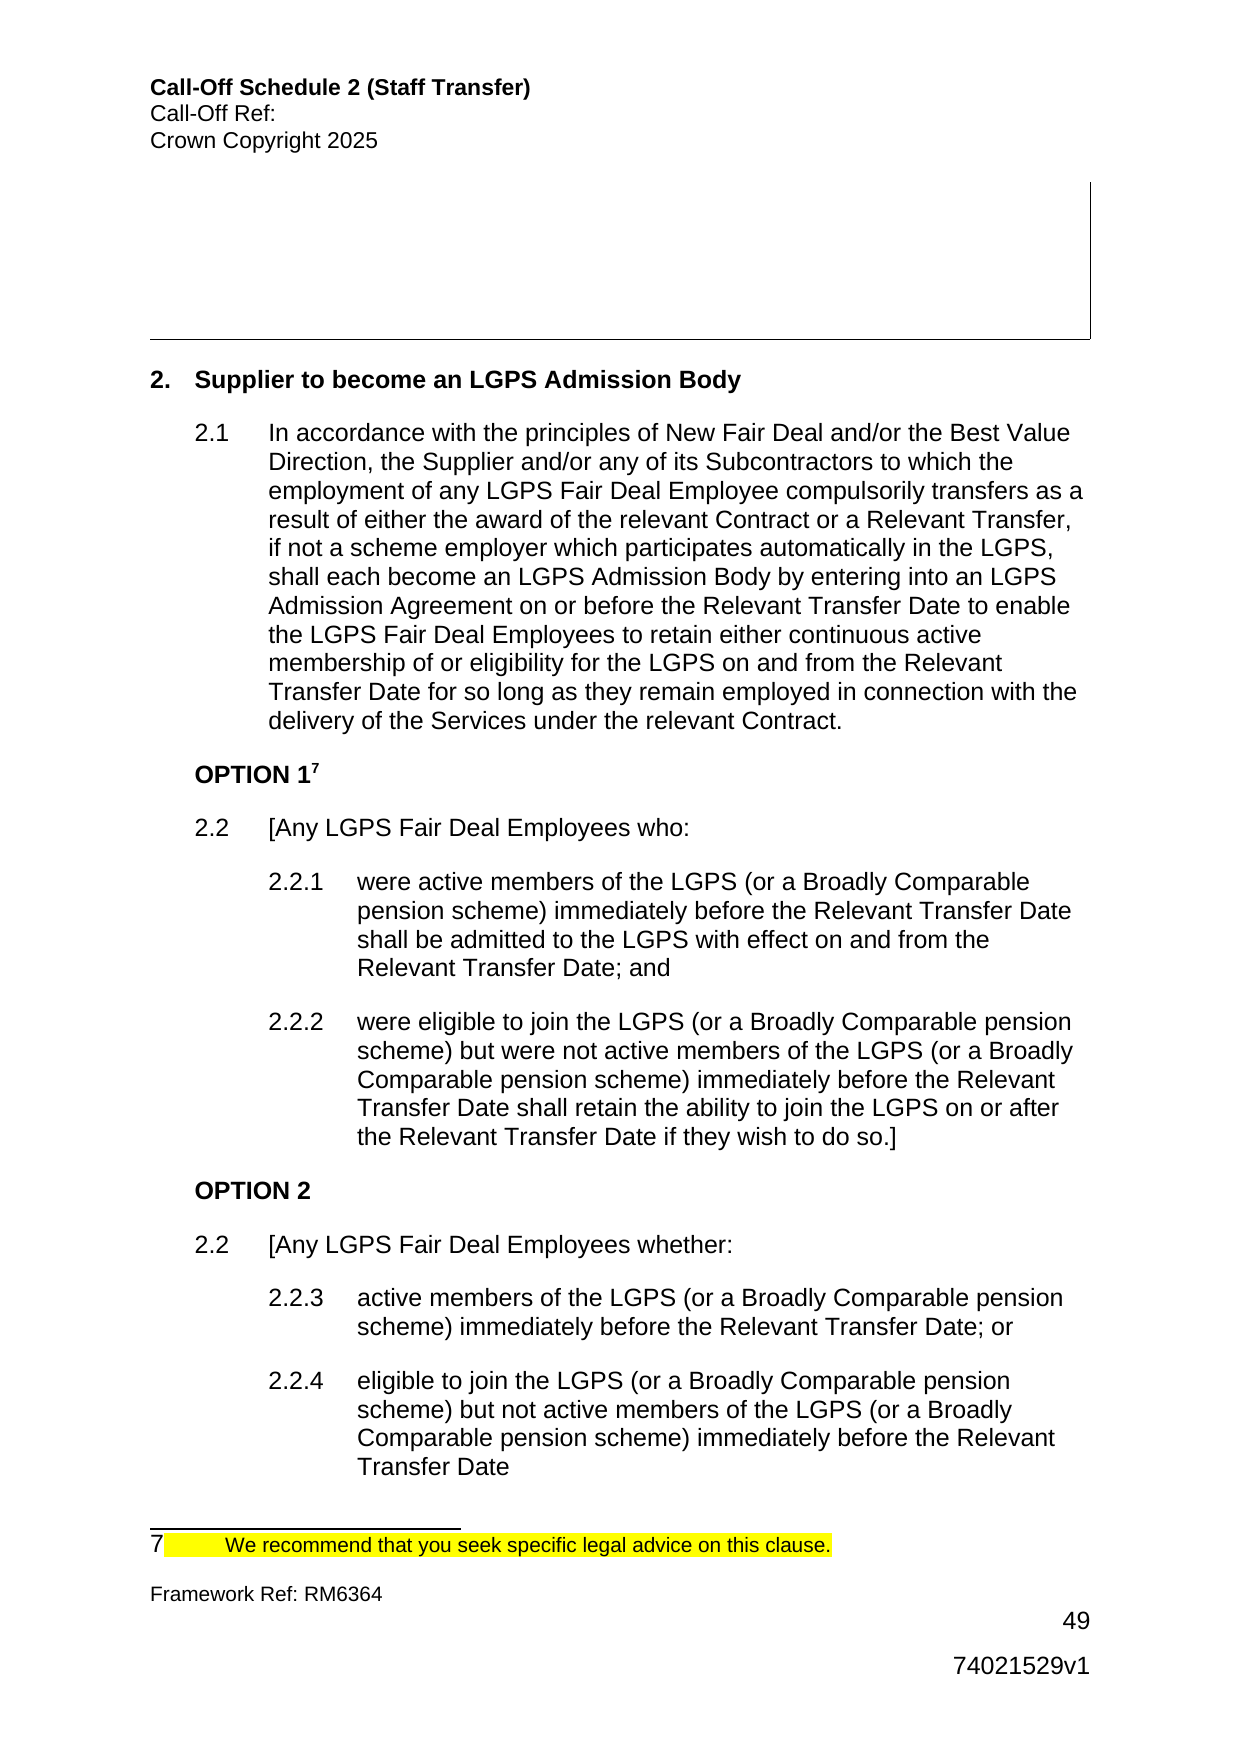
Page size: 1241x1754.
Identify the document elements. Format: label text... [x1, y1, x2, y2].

list were active members of the LGPS (or a Broadly Comparable pension scheme) immediately before the Relevant Transfer Date shall be admitted to the LGPS with effect on and from the Relevant Transfer Date; and [268, 867, 1090, 982]
text 2.2 [Any LGPS Fair Deal Employees whether: [194, 1229, 1090, 1258]
list eligible to join the LGPS (or a Broadly Comparable pension scheme) but not active members of the LGPS (or a Broadly Comparable pension scheme) immediately before the Relevant Transfer Date [268, 1366, 1090, 1481]
list [Any LGPS Fair Deal Employees who: [194, 813, 1090, 842]
list Supplier to become an LGPS Admission Body [150, 364, 1090, 393]
text OPTION 2 [194, 1176, 1090, 1204]
list In accordance with the principles of New Fair Deal and/or the Best Value Direction, the Supplier and/or any of its Subcontractors to which the employment of any LGPS Fair Deal Employee compulsorily transfers as a result of either the award of the relevant Contract or a Relevant Transfer, if not a scheme employer which participates automatically in the LGPS, shall each become an LGPS Admission Body by entering into an LGPS Admission Agreement on or before the Relevant Transfer Date to enable the LGPS Fair Deal Employees to retain either continuous active membership of or eligibility for the LGPS on and from the Relevant Transfer Date for so long as they remain employed in connection with the delivery of the Services under the relevant Contract. [194, 418, 1090, 734]
text OPTION 1 [194, 759, 1090, 788]
list active members of the LGPS (or a Broadly Comparable pension scheme) immediately before the Relevant Transfer Date; or [268, 1283, 1090, 1341]
list were eligible to join the LGPS (or a Broadly Comparable pension scheme) but were not active members of the LGPS (or a Broadly Comparable pension scheme) immediately before the Relevant Transfer Date shall retain the ability to join the LGPS on or after the Relevant Transfer Date if they wish to do so.] [268, 1007, 1090, 1151]
text We recommend that you seek specific legal advice on this clause. [150, 1529, 1090, 1558]
